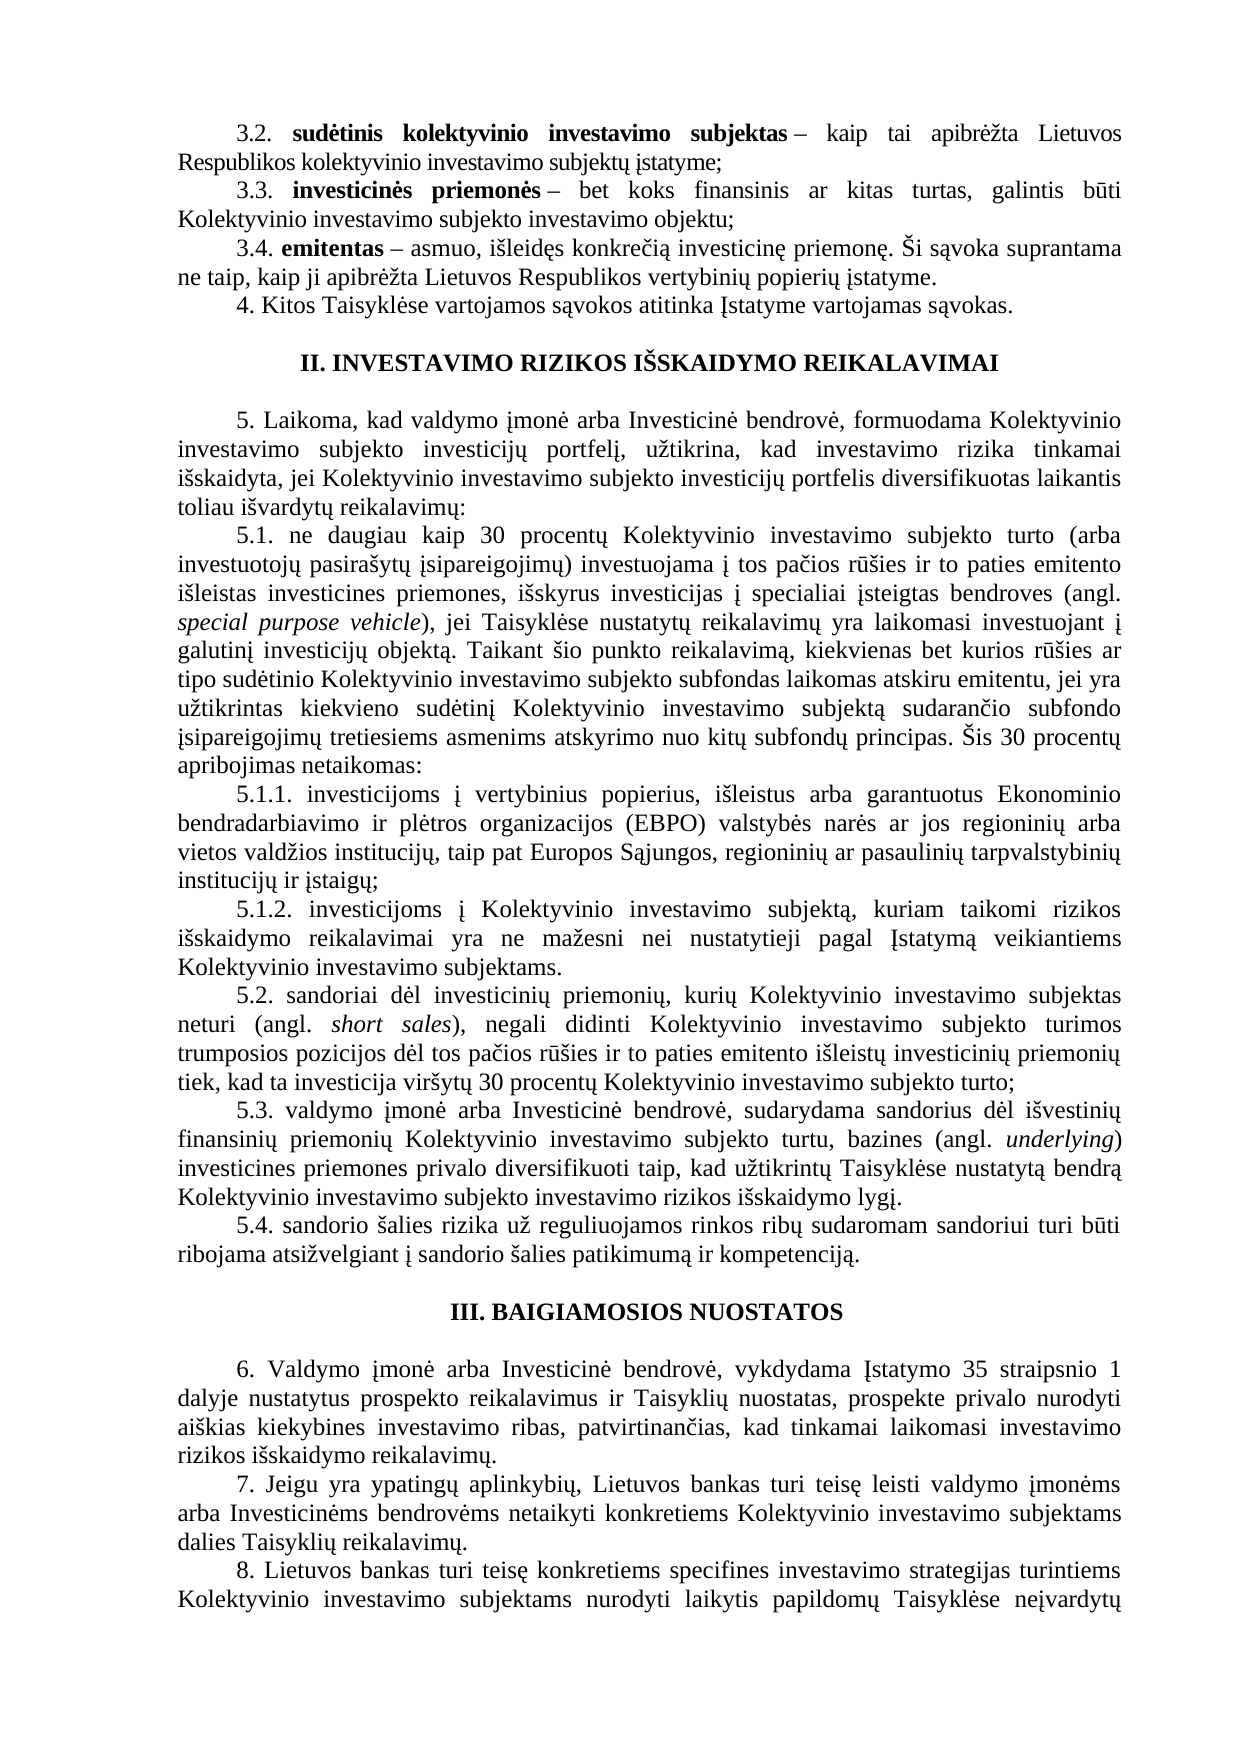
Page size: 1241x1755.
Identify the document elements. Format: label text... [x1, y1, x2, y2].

text 5.1. ne daugiau kaip 30 procentų Kolektyvinio investavimo subjekto turto (arba investuotojų pasirašytų įsipareigojimų) investuojama į tos pačios rūšies ir to paties emitento išleistas investicines priemones, išskyrus investicijas į specialiai įsteigtas bendroves (angl. special purpose vehicle), jei Taisyklėse nustatytų reikalavimų yra laikomasi investuojant į galutinį investicijų objektą. Taikant šio punkto reikalavimą, kiekvienas bet kurios rūšies ar tipo sudėtinio Kolektyvinio investavimo subjekto subfondas laikomas atskiru emitentu, jei yra užtikrintas kiekvieno sudėtinį Kolektyvinio investavimo subjektą sudarančio subfondo įsipareigojimų tretiesiems asmenims atskyrimo nuo kitų subfondų principas. Šis 30 procentų apribojimas netaikomas: [177, 521, 1122, 779]
text 5.1.2. investicijoms į Kolektyvinio investavimo subjektą, kuriam taikomi rizikos išskaidymo reikalavimai yra ne mažesni nei nustatytieji pagal Įstatymą veikiantiems Kolektyvinio investavimo subjektams. [177, 894, 1122, 981]
text 5.2. sandoriai dėl investicinių priemonių, kurių Kolektyvinio investavimo subjektas neturi (angl. short sales), negali didinti Kolektyvinio investavimo subjekto turimos trumposios pozicijos dėl tos pačios rūšies ir to paties emitento išleistų investicinių priemonių tiek, kad ta investicija viršytų 30 procentų Kolektyvinio investavimo subjekto turto; [177, 981, 1122, 1096]
text 6. Valdymo įmonė arba Investicinė bendrovė, vykdydama Įstatymo 35 straipsnio 1 dalyje nustatytus prospekto reikalavimus ir Taisyklių nuostatas, prospekte privalo nurodyti aiškias kiekybines investavimo ribas, patvirtinančias, kad tinkamai laikomasi investavimo rizikos išskaidymo reikalavimų. [177, 1354, 1122, 1469]
text 5.4. sandorio šalies rizika už reguliuojamos rinkos ribų sudaromam sandoriui turi būti ribojama atsižvelgiant į sandorio šalies patikimumą ir kompetenciją. [177, 1211, 1122, 1268]
text 5.3. valdymo įmonė arba Investicinė bendrovė, sudarydama sandorius dėl išvestinių finansinių priemonių Kolektyvinio investavimo subjekto turtu, bazines (angl. underlying) investicines priemones privalo diversifikuoti taip, kad užtikrintų Taisyklėse nustatytą bendrą Kolektyvinio investavimo subjekto investavimo rizikos išskaidymo lygį. [177, 1096, 1122, 1211]
text III. BAIGIAMOSIOS NUOSTATOS [177, 1297, 1122, 1326]
text 5. Laikoma, kad valdymo įmonė arba Investicinė bendrovė, formuodama Kolektyvinio investavimo subjekto investicijų portfelį, užtikrina, kad investavimo rizika tinkamai išskaidyta, jei Kolektyvinio investavimo subjekto investicijų portfelis diversifikuotas laikantis toliau išvardytų reikalavimų: [177, 406, 1122, 521]
text 7. Jeigu yra ypatingų aplinkybių, Lietuvos bankas turi teisę leisti valdymo įmonėms arba Investicinėms bendrovėms netaikyti konkretiems Kolektyvinio investavimo subjektams dalies Taisyklių reikalavimų. [177, 1469, 1122, 1556]
text 3.4. emitentas – asmuo, išleidęs konkrečią investicinę priemonę. Ši sąvoka suprantama ne taip, kaip ji apibrėžta Lietuvos Respublikos vertybinių popierių įstatyme. [177, 233, 1122, 291]
text 5.1.1. investicijoms į vertybinius popierius, išleistus arba garantuotus Ekonominio bendradarbiavimo ir plėtros organizacijos (EBPO) valstybės narės ar jos regioninių arba vietos valdžios institucijų, taip pat Europos Sąjungos, regioninių ar pasaulinių tarpvalstybinių institucijų ir įstaigų; [177, 779, 1122, 894]
text 8. Lietuvos bankas turi teisę konkretiems specifines investavimo strategijas turintiems Kolektyvinio investavimo subjektams nurodyti laikytis papildomų Taisyklėse neįvardytų [177, 1556, 1122, 1613]
text 4. Kitos Taisyklėse vartojamos sąvokos atitinka Įstatyme vartojamas sąvokas. [177, 291, 1122, 319]
text 3.3. investicinės priemonės – bet koks finansinis ar kitas turtas, galintis būti Kolektyvinio investavimo subjekto investavimo objektu; [177, 176, 1122, 233]
text II. INVESTAVIMO RIZIKOS IŠSKAIDYMO REIKALAVIMAI [177, 348, 1122, 377]
text 3.2. sudėtinis kolektyvinio investavimo subjektas – kaip tai apibrėžta Lietuvos Respublikos kolektyvinio investavimo subjektų įstatyme; [177, 118, 1122, 176]
